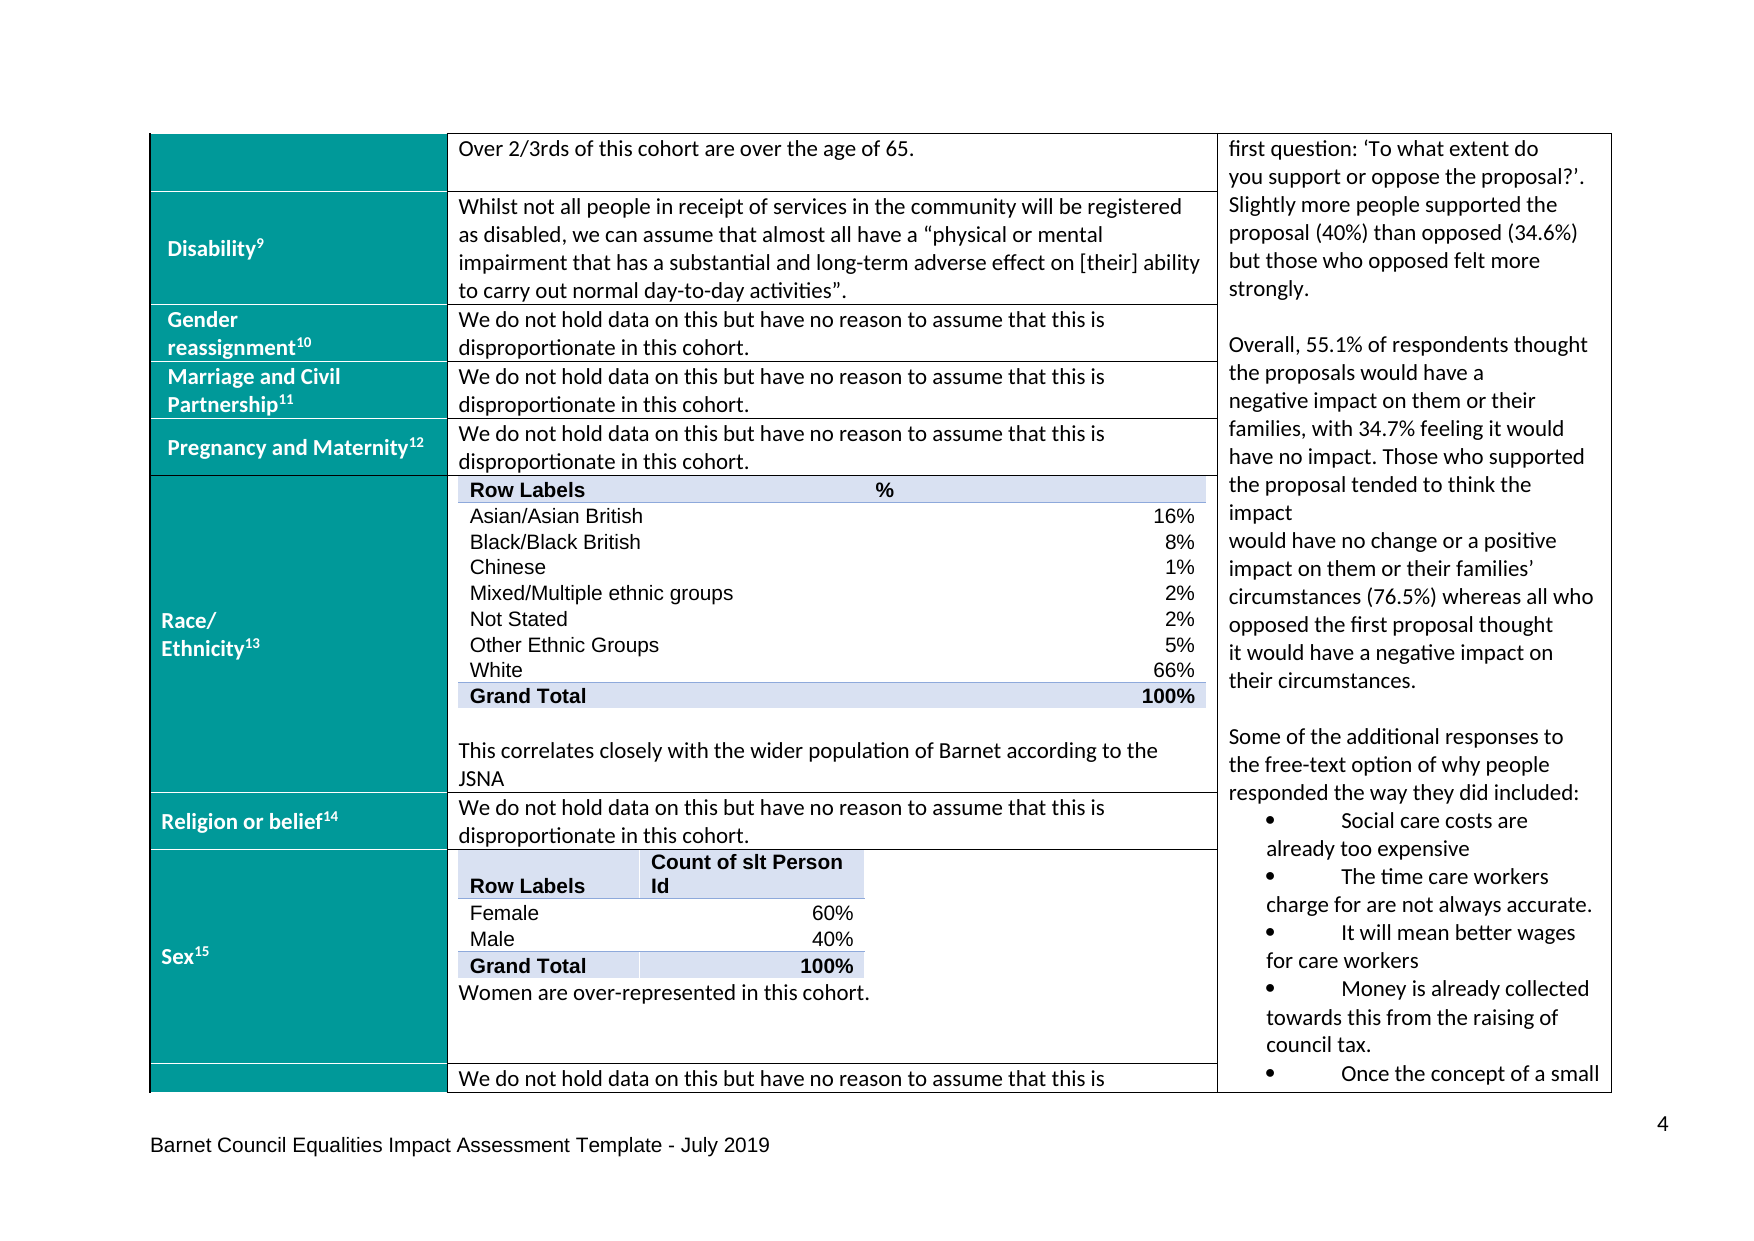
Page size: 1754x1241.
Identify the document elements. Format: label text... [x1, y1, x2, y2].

table_cell Gender reassignment [151, 305, 447, 361]
table_header Count of slt Person Id [640, 850, 864, 898]
table_cell Chinese [458, 554, 864, 579]
table_cell 2% [864, 579, 1206, 605]
table_cell Marriage and Civil Partnership [151, 362, 447, 418]
table_cell Disability [151, 192, 447, 304]
table_header % [864, 476, 1206, 502]
table_cell Mixed/Multiple ethnic groups [458, 579, 864, 605]
table_cell Whilst not all people in receipt of services in the community will be registered as disabled, we can assume that almost all have a “physical or mental impairment that has a substantial and long-term adverse effect on [their] ability to carry out normal day-to-day activities”. [448, 192, 1217, 304]
table_cell Race/ Ethnicity [151, 476, 447, 792]
table_cell 2% [864, 605, 1206, 631]
table_cell 16% [864, 503, 1206, 528]
table_cell This correlates closely with the wider population of Barnet according to the JSNA [448, 476, 1217, 792]
table_cell Male [458, 925, 639, 951]
table_cell White [458, 656, 864, 682]
table_cell 40% [640, 925, 864, 951]
table_cell 8% [864, 528, 1206, 553]
table_cell Female [458, 899, 639, 924]
table_cell [151, 134, 447, 191]
table_cell Pregnancy and Maternity [151, 419, 447, 475]
table_cell We do not hold data on this but have no reason to assume that this is disproportionate in this cohort. [448, 305, 1217, 361]
table_cell Black/Black British [458, 528, 864, 553]
table_cell We do not hold data on this but have no reason to assume that this is disproportionate in this cohort. [448, 793, 1217, 849]
table_cell 1% [864, 554, 1206, 579]
table_header Row Labels [458, 476, 864, 502]
table_cell Sex [151, 850, 447, 1063]
table_cell first question: ‘To what extent do you support or oppose the proposal?’. Slightly more people supported the proposal (40%) than opposed (34.6%) but those who opposed felt more strongly. Overall, 55.1% of respondents thought the proposals would have a negative impact on them or their families, with 34.7% feeling it would have no impact. Those who supported the proposal tended to think the impact would have no change or a positive impact on them or their families’ circumstances (76.5%) whereas all who opposed the first proposal thought it would have a negative impact on their circumstances. Some of the additional responses to the free-text option of why people responded the way they did included: Social care costs are already too expensive The time care workers charge for are not always accurate. It will mean better wages for care workers Money is already collected towards this from the raising of council tax. Once the concept of a small [1218, 134, 1611, 1092]
table_cell Not Stated [458, 605, 864, 631]
table_cell 5% [864, 631, 1206, 656]
table_cell We do not hold data on this but have no reason to assume that this is disproportionate in this cohort. [448, 362, 1217, 418]
table_cell Religion or belief [151, 793, 447, 849]
table_cell 66% [864, 656, 1206, 682]
table_cell We do not hold data on this but have no reason to assume that this is disproportionate in this cohort. [448, 419, 1217, 475]
table_cell Asian/Asian British [458, 503, 864, 528]
table_cell 100% [864, 683, 1206, 708]
table_cell Women are over-represented in this cohort. [448, 850, 1217, 1063]
table_cell Over 2/3rds of this cohort are over the age of 65. [448, 134, 1217, 191]
table_cell Grand Total [458, 952, 639, 978]
table_cell 60% [640, 899, 864, 924]
table_header Row Labels [458, 850, 639, 898]
table_cell Grand Total [458, 683, 864, 708]
table_cell Other Ethnic Groups [458, 631, 864, 656]
table_cell We do not hold data on this but have no reason to assume that this is [448, 1064, 1217, 1092]
table_cell 100% [640, 952, 864, 978]
table_cell [151, 1064, 447, 1092]
